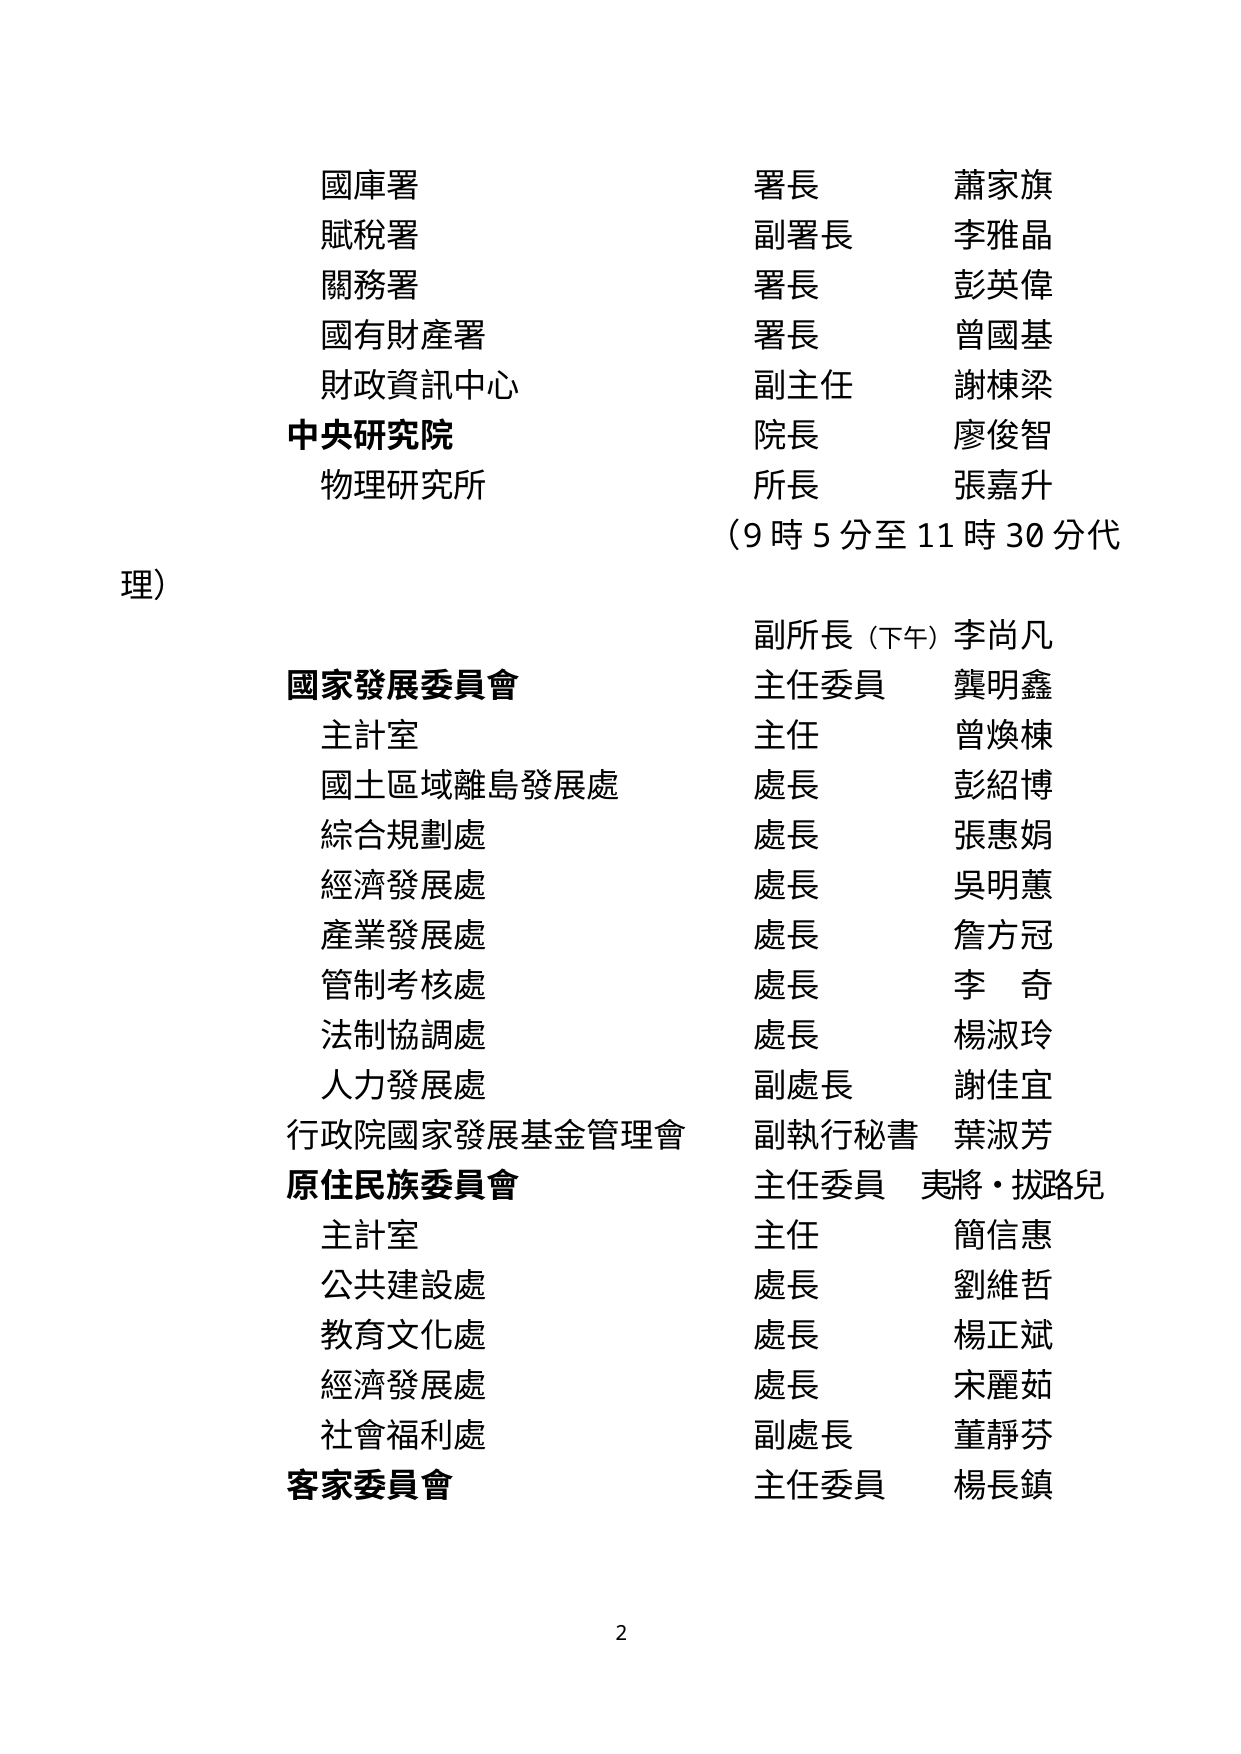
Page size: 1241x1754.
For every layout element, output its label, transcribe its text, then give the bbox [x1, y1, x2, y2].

text 產業發展處 處長 詹方冠 [120, 907, 1120, 957]
text 賦稅署 副署長 李雅晶 [120, 207, 1120, 257]
text 中央研究院 院長 廖俊智 [120, 407, 1120, 457]
text 經濟發展處 處長 宋麗茹 [120, 1357, 1120, 1407]
text 人力發展處 副處長 謝佳宜 [120, 1057, 1120, 1107]
text 綜合規劃處 處長 張惠娟 [120, 807, 1120, 857]
text 主計室 主任 簡信惠 [120, 1207, 1120, 1257]
text 國家發展委員會 主任委員 龔明鑫 [120, 657, 1120, 707]
text 客家委員會 主任委員 楊長鎮 [120, 1457, 1120, 1507]
text 關務署 署長 彭英偉 [120, 257, 1120, 307]
text 經濟發展處 處長 吳明蕙 [120, 857, 1120, 907]
text 物理研究所 所長 張嘉升 [120, 457, 1120, 507]
text 國庫署 署長 蕭家旗 [120, 157, 1120, 207]
text 教育文化處 處長 楊正斌 [120, 1307, 1120, 1357]
text （9時5分至11時30分代理） [120, 507, 1120, 607]
text 法制協調處 處長 楊淑玲 [120, 1007, 1120, 1057]
text 副所長（下午）李尚凡 [120, 607, 1120, 657]
text 主計室 主任 曾煥棟 [120, 707, 1120, 757]
text 原住民族委員會 主任委員 夷將•拔路兒 [120, 1157, 1120, 1207]
text 公共建設處 處長 劉維哲 [120, 1257, 1120, 1307]
text 財政資訊中心 副主任 謝棟梁 [120, 357, 1120, 407]
text 行政院國家發展基金管理會 副執行秘書 葉淑芳 [120, 1107, 1120, 1157]
text 社會福利處 副處長 董靜芬 [120, 1407, 1120, 1457]
text 國有財產署 署長 曾國基 [120, 307, 1120, 357]
text 國土區域離島發展處 處長 彭紹博 [120, 757, 1120, 807]
text 管制考核處 處長 李 奇 [120, 957, 1120, 1007]
